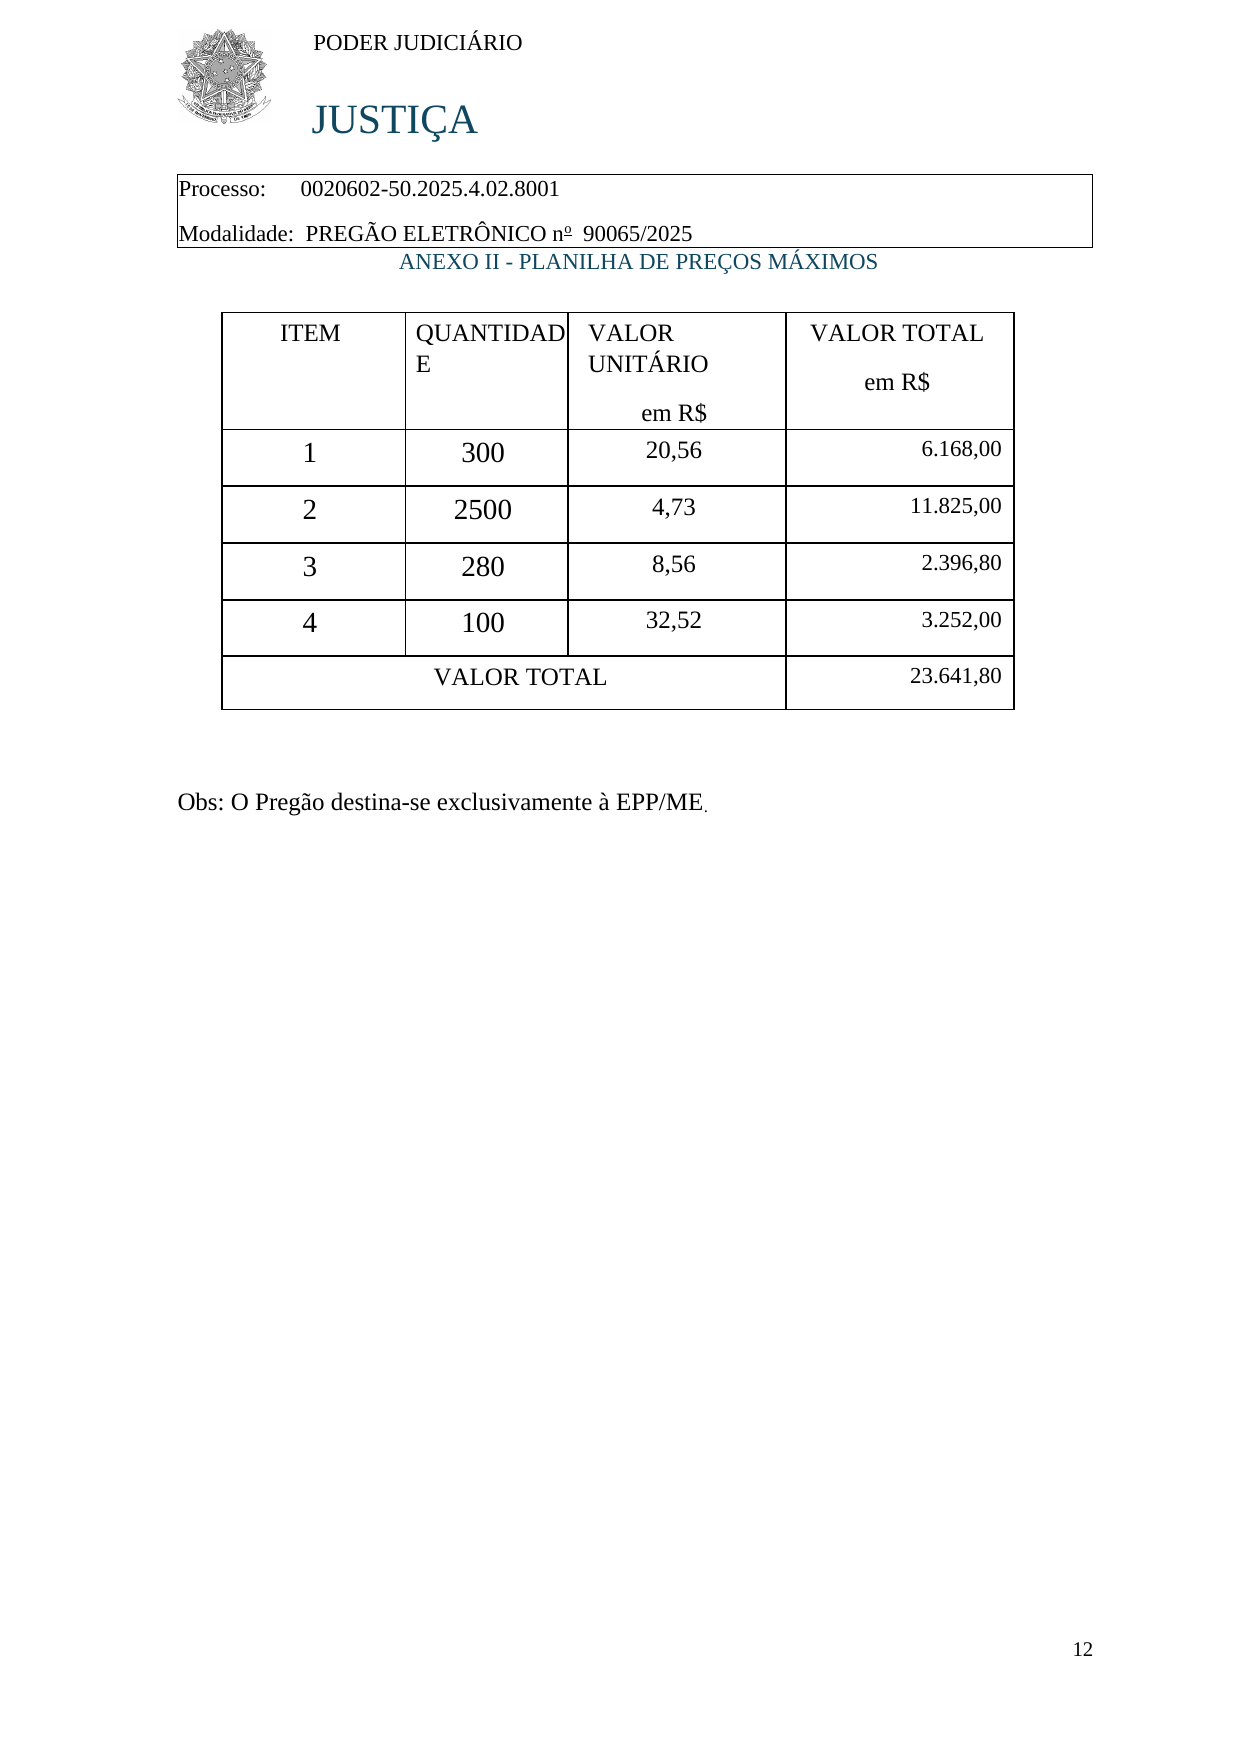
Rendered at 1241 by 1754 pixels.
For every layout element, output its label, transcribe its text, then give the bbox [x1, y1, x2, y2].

table_cell 100 [406, 601, 567, 655]
table_header QUANTIDADE [406, 313, 567, 429]
table_cell 4,73 [569, 487, 785, 542]
table_header VALOR UNITÁRIO em R$ [569, 313, 785, 429]
table_cell 3.252,00 [787, 601, 1013, 655]
table_cell 6.168,00 [787, 430, 1013, 485]
table_cell 1 [223, 430, 405, 485]
table_cell 2500 [406, 487, 567, 542]
table_cell [223, 657, 405, 708]
table_cell 2 [223, 487, 405, 542]
table_cell 20,56 [569, 430, 785, 485]
table_cell VALOR TOTAL [405, 657, 785, 708]
text Obs: O Pregão destina-se exclusivamente à EPP/ME. [177, 787, 1093, 816]
table_cell 8,56 [569, 544, 785, 599]
table_cell 3 [223, 544, 405, 599]
table_cell 4 [223, 601, 405, 655]
table_cell 300 [406, 430, 567, 485]
table_cell 2.396,80 [787, 544, 1013, 599]
table_cell 23.641,80 [787, 657, 1013, 708]
table_header ITEM [223, 313, 405, 429]
table_header VALOR TOTAL em R$ [787, 313, 1013, 429]
table_cell 32,52 [569, 601, 785, 655]
text ANEXO II - PLANILHA DE PREÇOS MÁXIMOS [177, 248, 884, 274]
table_cell 11.825,00 [787, 487, 1013, 542]
table_cell 280 [406, 544, 567, 599]
